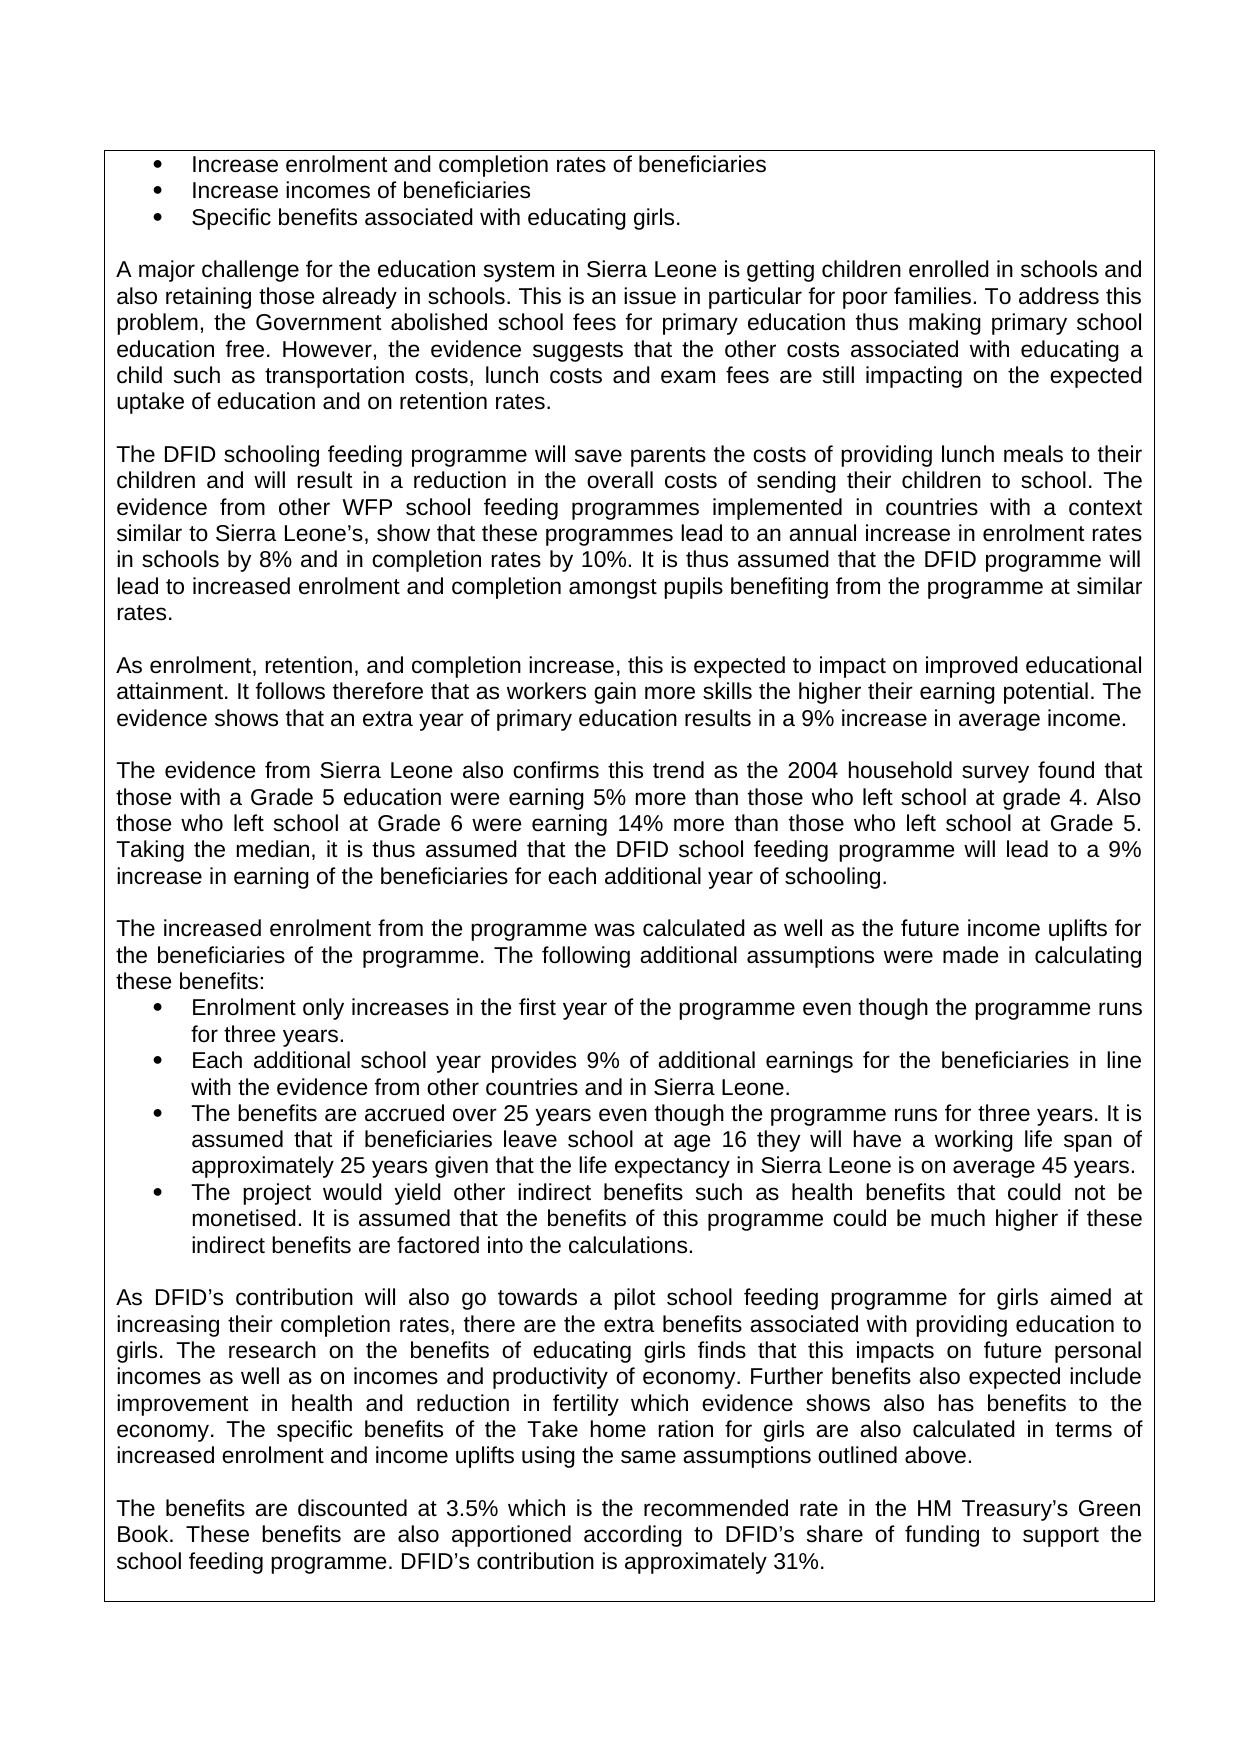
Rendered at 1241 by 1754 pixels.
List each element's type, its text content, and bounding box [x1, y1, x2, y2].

table_cell C. What are the costs and benefits of each feasible option? Option 2, cash transfers, is a feasible option but has drawbacks, especially in terms of the numbers of beneficiaries compared to school feeding. On average education-focused cash transfers results in 4-18% increases in enrolment. Many of the higher end increases were seen in CCT programmes in Asia and South America, whereas results from Africa have tended to be towards the lower end of the scale. Taking a mid-point of this range, a CCT-derived 11% increase in enrolment in Sierra Leone is comparable to the expected increase from a school feeding programme (8%). Both interventions would have other benefits, especially at the household level for cash transfers and take home rations. The lack of education and poverty data in Sierra Leone makes it difficult to estimate the potential impact such benefits would have. Also given the main objective of this intervention to improve enrolment and retention in schools. The primary prism for analysing benefits of the options therefore is enrolment and extra years of education. The conditional element of the cash transfer intervention would be the girl beneficiary’s 80% attendance rate at school, verified by the school. In line with DFID experience, the per-beneficiary cost of £8 per month, amounting to 30% of the average Sierra Leonean household expenditure, is within the 25-30% range identified by Save the Children UK’s research. Although CCTs can provide high impact, the programmes are expensive at cost per beneficiary. Given the unit cost, the programme could reach around 13,500 beneficiary children a year over the three years compared to the 110,000 each year reached by the school feeding programme option. The beneficiaries for CCTs however are wider than just the children targeted as it is the household which would receive the transfer. The average household size is 6 people in Sierra Leone so the beneficiaries of the cash transfer could reach as high as 67,500. Given the need for a large-scale programme to provide a form of national safety net to protect and promote enrolment and completion of primary education, school feeding is the preferred option. School feeding can be scaled up rapidly, can cover up to 35% of children in school and is aligned with Government policy. Option 1: School feeding-Supporting access to primary education for vulnerable children: Economic Appraisal DFID Sierra Leone’s school feeding programme is a component of its wider education programme. The main objective of this programme is to improve access to primary education in the most vulnerable communities across Sierra Leone. The programme is also aimed at improving on enrolment and retention in schools especially for girls. Incremental costs The total DFID investment will be £5 million over three academic school years (2011/12-2013/14). DFID’s funding will provide around 31% of the total funding for the school feeding programme and the remainder being provided by the other donors including Irish Aid and the UN Joint Vision Fund. The table below provides a breakdown of costs over the three years: The DFID support is aimed at expanding WFP’s existing school feeding programme, to providing pupils in the most food insecure, poor and educationally disadvantaged areas with a hot meal everyday of the school year. A component of the intervention is also to support a pilot to increase girls’ completion rates in two chiefdoms with a very high gender disparity. This programme will be managed by WFP and delivery is been done through three NGOs; PLAN International, World Vision and AfriCare. Incremental Benefits The programme is expected to deliver benefits in three ways: Increase enrolment and completion rates of beneficiaries Increase incomes of beneficiaries Specific benefits associated with educating girls. A major challenge for the education system in Sierra Leone is getting children enrolled in schools and also retaining those already in schools. This is an issue in particular for poor families. To address this problem, the Government abolished school fees for primary education thus making primary school education free. However, the evidence suggests that the other costs associated with educating a child such as transportation costs, lunch costs and exam fees are still impacting on the expected uptake of education and on retention rates. The DFID schooling feeding programme will save parents the costs of providing lunch meals to their children and will result in a reduction in the overall costs of sending their children to school. The evidence from other WFP school feeding programmes implemented in countries with a context similar to Sierra Leone’s, show that these programmes lead to an annual increase in enrolment rates in schools by 8% and in completion rates by 10%. It is thus assumed that the DFID programme will lead to increased enrolment and completion amongst pupils benefiting from the programme at similar rates. As enrolment, retention, and completion increase, this is expected to impact on improved educational attainment. It follows therefore that as workers gain more skills the higher their earning potential. The evidence shows that an extra year of primary education results in a 9% increase in average income. The evidence from Sierra Leone also confirms this trend as the 2004 household survey found that those with a Grade 5 education were earning 5% more than those who left school at grade 4. Also those who left school at Grade 6 were earning 14% more than those who left school at Grade 5. Taking the median, it is thus assumed that the DFID school feeding programme will lead to a 9% increase in earning of the beneficiaries for each additional year of schooling. The increased enrolment from the programme was calculated as well as the future income uplifts for the beneficiaries of the programme. The following additional assumptions were made in calculating these benefits: Enrolment only increases in the first year of the programme even though the programme runs for three years. Each additional school year provides 9% of additional earnings for the beneficiaries in line with the evidence from other countries and in Sierra Leone. The benefits are accrued over 25 years even though the programme runs for three years. It is assumed that if beneficiaries leave school at age 16 they will have a working life span of approximately 25 years given that the life expectancy in Sierra Leone is on average 45 years. The project would yield other indirect benefits such as health benefits that could not be monetised. It is assumed that the benefits of this programme could be much higher if these indirect benefits are factored into the calculations. As DFID’s contribution will also go towards a pilot school feeding programme for girls aimed at increasing their completion rates, there are the extra benefits associated with providing education to girls. The research on the benefits of educating girls finds that this impacts on future personal incomes as well as on incomes and productivity of economy. Further benefits also expected include improvement in health and reduction in fertility which evidence shows also has benefits to the economy. The specific benefits of the Take home ration for girls are also calculated in terms of increased enrolment and income uplifts using the same assumptions outlined above. The benefits are discounted at 3.5% which is the recommended rate in the HM Treasury’s Green Book. These benefits are also apportioned according to DFID’s share of funding to support the school feeding programme. DFID’s contribution is approximately 31%. Balance of costs and benefits The table below shows the balance between costs and benefits including their present values after discounting. This shows a cumulative net present value benefit of the programme will be £6.2 million, with benefits occurring over a 25 year period. This produces a benefit cost ratio of 0.8. The cumulative benefits will be much higher if the indirect benefits are monetised and factored into the calculations. Risk and uncertainty From the table below, it can be seen that on reducing the rate of salary uplift for an extra year of education from 9% to 5% the project is no longer worthwhile as it yields a negative cumulative net present value. The implication is that if the average return on the incomes for an extra year of schooling in Sierra Leones falls to 5% or below, the project will not produce the results and benefits outlined above. However, reducing the rate to 7% the project will still yield a positive net present value. On increasing the rate of return from 9% to 14%, the project yields a positive cumulative net present value, making the investment worthwhile. The net present value of the project triples to £18.1 million. This implies that as rate of return on getting an extra year of education increases above 9% the expected cumulative benefits will also continue to increase. Conclusion The economic appraisal suggests that the programme will offer good value for money as the project yields a positive net present value. The main benefits are expected in the form of increased enrolment, retention and completion rates, increased personal incomes and the associated benefits of educating a girl child. The net present value of the monetised benefits will be £6.2 million, at our best estimate. However, sensitivity analysis suggests that the programme will not represent value for money if the rate of income uplift reduces to 5%. This suggests that the project must be monitored closely and implemented within the agreed timeframe in order to realise the expected results and benefits. The project would also yield other indirect benefits such as health benefits that could not be monetised. Benefits from completion rate increases are difficult to estimate at this point given the lack of data. The benefits of this programme would be much higher if these indirect benefits are factored into the calculations. Several simplifying assumptions have been used in the analysis, which mean that the results have limitations and caveats, and should only be used as a decision making tool. [105, 151, 1154, 1601]
